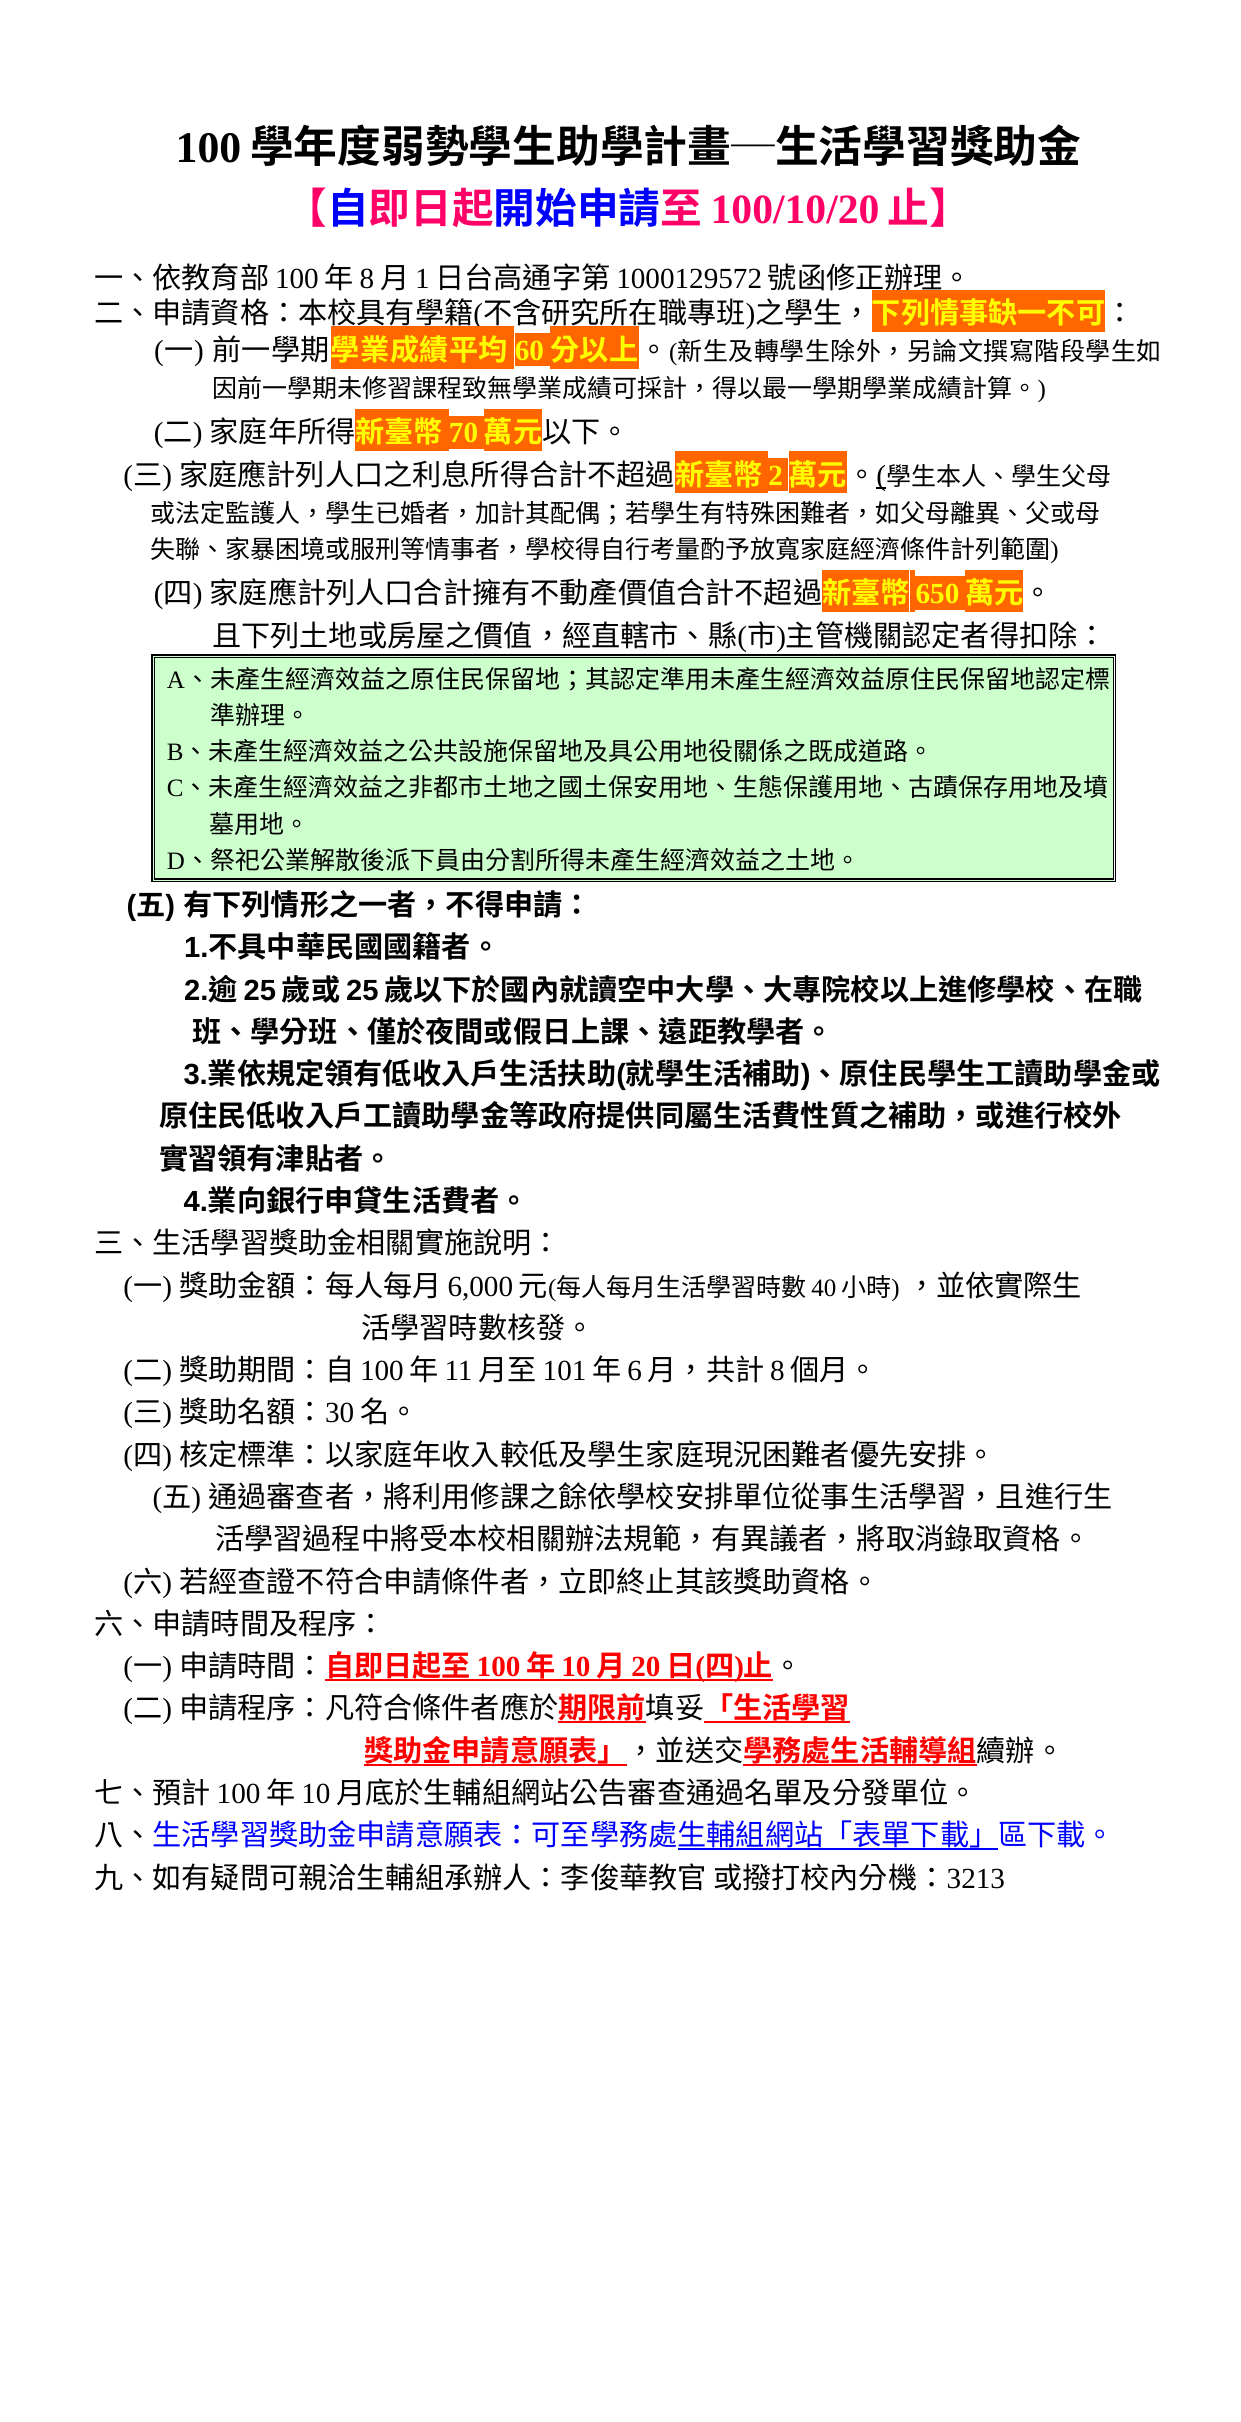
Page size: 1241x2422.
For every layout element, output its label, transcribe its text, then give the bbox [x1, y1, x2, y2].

text (一) 申請時間：自即日起至100年10月20日(四)止。 [94, 1643, 1162, 1685]
text 且下列土地或房屋之價值，經直轄市、縣(市)主管機關認定者得扣除： [94, 612, 1162, 654]
text 班、學分班、僅於夜間或假日上課、遠距教學者。 [94, 1008, 1162, 1051]
text 1.不具中華民國國籍者。 [94, 924, 1162, 966]
text (二) 申請程序：凡符合條件者應於期限前填妥「生活學習 [94, 1685, 1162, 1727]
text (二) 家庭年所得新臺幣70萬元以下。 [94, 409, 1162, 451]
text 實習領有津貼者。 [94, 1135, 1162, 1177]
text (三) 獎助名額：30名。 [94, 1389, 1162, 1431]
text (六) 若經查證不符合申請條件者，立即終止其該獎助資格。 [94, 1558, 1162, 1600]
text 六、申請時間及程序： [94, 1600, 1162, 1643]
text 4.業向銀行申貸生活費者。 [94, 1177, 1162, 1220]
text 七、預計100年10月底於生輔組網站公告審查通過名單及分發單位。 [94, 1769, 1162, 1812]
text (一) 前一學期學業成績平均60分以上。(新生及轉學生除外，另論文撰寫階段學生如因前一學期未修習課程致無學業成績可採計，得以最一學期學業成績計算。) [154, 330, 1162, 405]
text 二、申請資格：本校具有學籍(不含研究所在職專班)之學生，下列情事缺一不可： [94, 297, 1162, 330]
text (五) 有下列情形之一者，不得申請： [94, 881, 1162, 924]
text 三、生活學習獎助金相關實施說明： [94, 1220, 1162, 1262]
table_header A、未產生經濟效益之原住民保留地；其認定準用未產生經濟效益原住民保留地認定標準辦理。 B、未產生經濟效益之公共設施保留地及具公用地役關係之既成道路。 C、未產生經濟效益之非都市土地之國土保安用地、生態保護用地、古蹟保存用地及墳 墓用地。 D、祭祀公業解散後派下員由分割所得未產生經濟效益之土地。 [155, 658, 1113, 878]
text 3.業依規定領有低收入戶生活扶助(就學生活補助)、原住民學生工讀助學金或 [94, 1051, 1162, 1093]
text (四) 家庭應計列人口合計擁有不動產價值合計不超過新臺幣650萬元。 [94, 570, 1162, 612]
text (二) 獎助期間：自100年11月至101年6月，共計8個月。 [94, 1347, 1162, 1389]
text (四) 核定標準：以家庭年收入較低及學生家庭現況困難者優先安排。 [94, 1431, 1162, 1473]
text (五) 通過審查者，將利用修課之餘依學校安排單位從事生活學習，且進行生 [94, 1473, 1162, 1516]
text 八、生活學習獎助金申請意願表：可至學務處生輔組網站「表單下載」區下載。 [94, 1812, 1162, 1854]
text (三) 家庭應計列人口之利息所得合計不超過新臺幣2萬元。(學生本人、學生父母 [94, 451, 1162, 493]
text 九、如有疑問可親洽生輔組承辦人：李俊華教官 或撥打校內分機：3213 [94, 1854, 1162, 1896]
text 【自即日起開始申請至100/10/20止】 [94, 176, 1162, 236]
text 獎助金申請意願表」，並送交學務處生活輔導組續辦。 [94, 1727, 1162, 1769]
text 原住民低收入戶工讀助學金等政府提供同屬生活費性質之補助，或進行校外 [94, 1093, 1162, 1135]
text (一) 獎助金額：每人每月6,000元(每人每月生活學習時數40小時) ，並依實際生 [94, 1262, 1162, 1304]
text 或法定監護人，學生已婚者，加計其配偶；若學生有特殊困難者，如父母離異、父或母 [94, 493, 1162, 530]
text 活學習過程中將受本校相關辦法規範，有異議者，將取消錄取資格。 [94, 1516, 1162, 1558]
text 2.逾25歲或25歲以下於國內就讀空中大學、大專院校以上進修學校、在職 [94, 966, 1162, 1008]
text 失聯、家暴困境或服刑等情事者，學校得自行考量酌予放寬家庭經濟條件計列範圍) [94, 530, 1162, 566]
text 100學年度弱勢學生助學計畫─生活學習獎助金 [94, 112, 1162, 176]
text 一、依教育部100年8月1日台高通字第1000129572號函修正辦理。 [94, 254, 1162, 297]
text 活學習時數核發。 [361, 1304, 1162, 1347]
